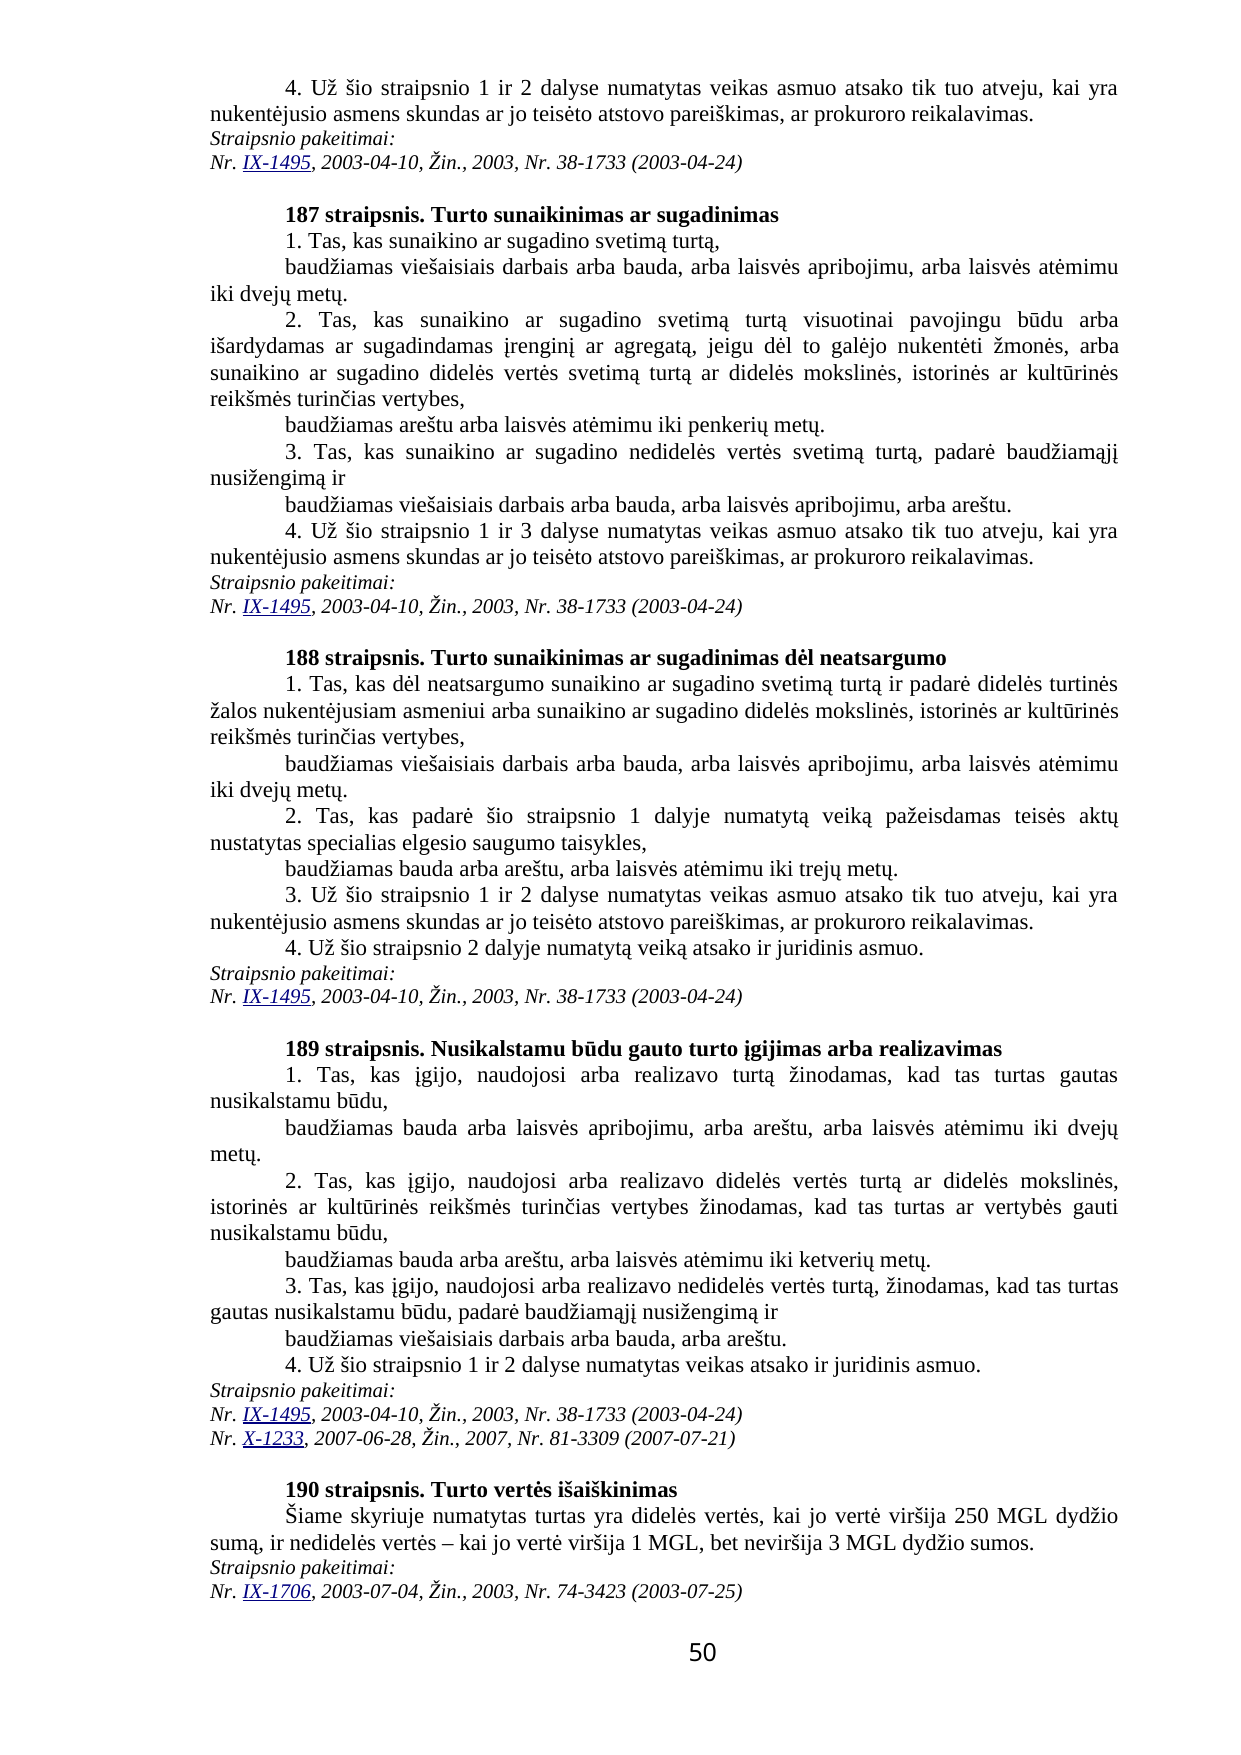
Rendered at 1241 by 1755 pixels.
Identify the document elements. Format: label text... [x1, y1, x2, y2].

text 2. Tas, kas padarė šio straipsnio 1 dalyje numatytą veiką pažeisdamas teisės aktų nustatytas specialias elgesio saugumo taisykles, [210, 802, 1120, 855]
text 4. Už šio straipsnio 2 dalyje numatytą veiką atsako ir juridinis asmuo. [210, 934, 1120, 960]
text baudžiamas bauda arba laisvės apribojimu, arba areštu, arba laisvės atėmimu iki dvejų metų. [210, 1114, 1120, 1167]
text baudžiamas bauda arba areštu, arba laisvės atėmimu iki ketverių metų. [210, 1246, 1120, 1272]
text baudžiamas viešaisiais darbais arba bauda, arba laisvės apribojimu, arba laisvės atėmimu iki dvejų metų. [210, 253, 1120, 306]
text 4. Už šio straipsnio 1 ir 2 dalyse numatytas veikas atsako ir juridinis asmuo. [210, 1351, 1120, 1377]
text 1. Tas, kas dėl neatsargumo sunaikino ar sugadino svetimą turtą ir padarė didelės turtinės žalos nukentėjusiam asmeniui arba sunaikino ar sugadino didelės mokslinės, istorinės ar kultūrinės reikšmės turinčias vertybes, [210, 671, 1120, 749]
text Straipsnio pakeitimai: [210, 1555, 1120, 1579]
text 4. Už šio straipsnio 1 ir 3 dalyse numatytas veikas asmuo atsako tik tuo atveju, kai yra nukentėjusio asmens skundas ar jo teisėto atstovo pareiškimas, ar prokuroro reikalavimas. [210, 517, 1120, 570]
text 3. Tas, kas įgijo, naudojosi arba realizavo nedidelės vertės turtą, žinodamas, kad tas turtas gautas nusikalstamu būdu, padarė baudžiamąjį nusižengimą ir [210, 1272, 1120, 1325]
text baudžiamas viešaisiais darbais arba bauda, arba laisvės apribojimu, arba laisvės atėmimu iki dvejų metų. [210, 749, 1120, 802]
text Nr. IX-1495, 2003-04-10, Žin., 2003, Nr. 38-1733 (2003-04-24) [210, 984, 1120, 1008]
text baudžiamas viešaisiais darbais arba bauda, arba laisvės apribojimu, arba areštu. [210, 491, 1120, 517]
text Nr. X-1233, 2007-06-28, Žin., 2007, Nr. 81-3309 (2007-07-21) [210, 1426, 1120, 1450]
text Straipsnio pakeitimai: [210, 126, 1120, 150]
text Nr. IX-1495, 2003-04-10, Žin., 2003, Nr. 38-1733 (2003-04-24) [210, 150, 1120, 174]
text 189 straipsnis. Nusikalstamu būdu gauto turto įgijimas arba realizavimas [210, 1035, 1120, 1061]
text 3. Už šio straipsnio 1 ir 2 dalyse numatytas veikas asmuo atsako tik tuo atveju, kai yra nukentėjusio asmens skundas ar jo teisėto atstovo pareiškimas, ar prokuroro reikalavimas. [210, 881, 1120, 934]
text Šiame skyriuje numatytas turtas yra didelės vertės, kai jo vertė viršija 250 MGL dydžio sumą, ir nedidelės vertės – kai jo vertė viršija 1 MGL, bet neviršija 3 MGL dydžio sumos. [210, 1502, 1120, 1555]
text Straipsnio pakeitimai: [210, 1377, 1120, 1402]
text Nr. IX-1495, 2003-04-10, Žin., 2003, Nr. 38-1733 (2003-04-24) [210, 594, 1120, 618]
text Nr. IX-1706, 2003-07-04, Žin., 2003, Nr. 74-3423 (2003-07-25) [210, 1579, 1120, 1603]
text 188 straipsnis. Turto sunaikinimas ar sugadinimas dėl neatsargumo [210, 644, 1120, 671]
text baudžiamas viešaisiais darbais arba bauda, arba areštu. [210, 1325, 1120, 1351]
text Nr. IX-1495, 2003-04-10, Žin., 2003, Nr. 38-1733 (2003-04-24) [210, 1402, 1120, 1426]
text 2. Tas, kas įgijo, naudojosi arba realizavo didelės vertės turtą ar didelės mokslinės, istorinės ar kultūrinės reikšmės turinčias vertybes žinodamas, kad tas turtas ar vertybės gauti nusikalstamu būdu, [210, 1167, 1120, 1246]
text 1. Tas, kas įgijo, naudojosi arba realizavo turtą žinodamas, kad tas turtas gautas nusikalstamu būdu, [210, 1061, 1120, 1114]
text 190 straipsnis. Turto vertės išaiškinimas [210, 1476, 1120, 1502]
text 187 straipsnis. Turto sunaikinimas ar sugadinimas [210, 201, 1120, 227]
text 1. Tas, kas sunaikino ar sugadino svetimą turtą, [210, 227, 1120, 253]
text 2. Tas, kas sunaikino ar sugadino svetimą turtą visuotinai pavojingu būdu arba išardydamas ar sugadindamas įrenginį ar agregatą, jeigu dėl to galėjo nukentėti žmonės, arba sunaikino ar sugadino didelės vertės svetimą turtą ar didelės mokslinės, istorinės ar kultūrinės reikšmės turinčias vertybes, [210, 306, 1120, 412]
text 4. Už šio straipsnio 1 ir 2 dalyse numatytas veikas asmuo atsako tik tuo atveju, kai yra nukentėjusio asmens skundas ar jo teisėto atstovo pareiškimas, ar prokuroro reikalavimas. [210, 73, 1120, 126]
text baudžiamas bauda arba areštu, arba laisvės atėmimu iki trejų metų. [210, 855, 1120, 881]
text baudžiamas areštu arba laisvės atėmimu iki penkerių metų. [210, 412, 1120, 438]
text Straipsnio pakeitimai: [210, 960, 1120, 984]
text Straipsnio pakeitimai: [210, 570, 1120, 594]
text 3. Tas, kas sunaikino ar sugadino nedidelės vertės svetimą turtą, padarė baudžiamąjį nusižengimą ir [210, 438, 1120, 491]
